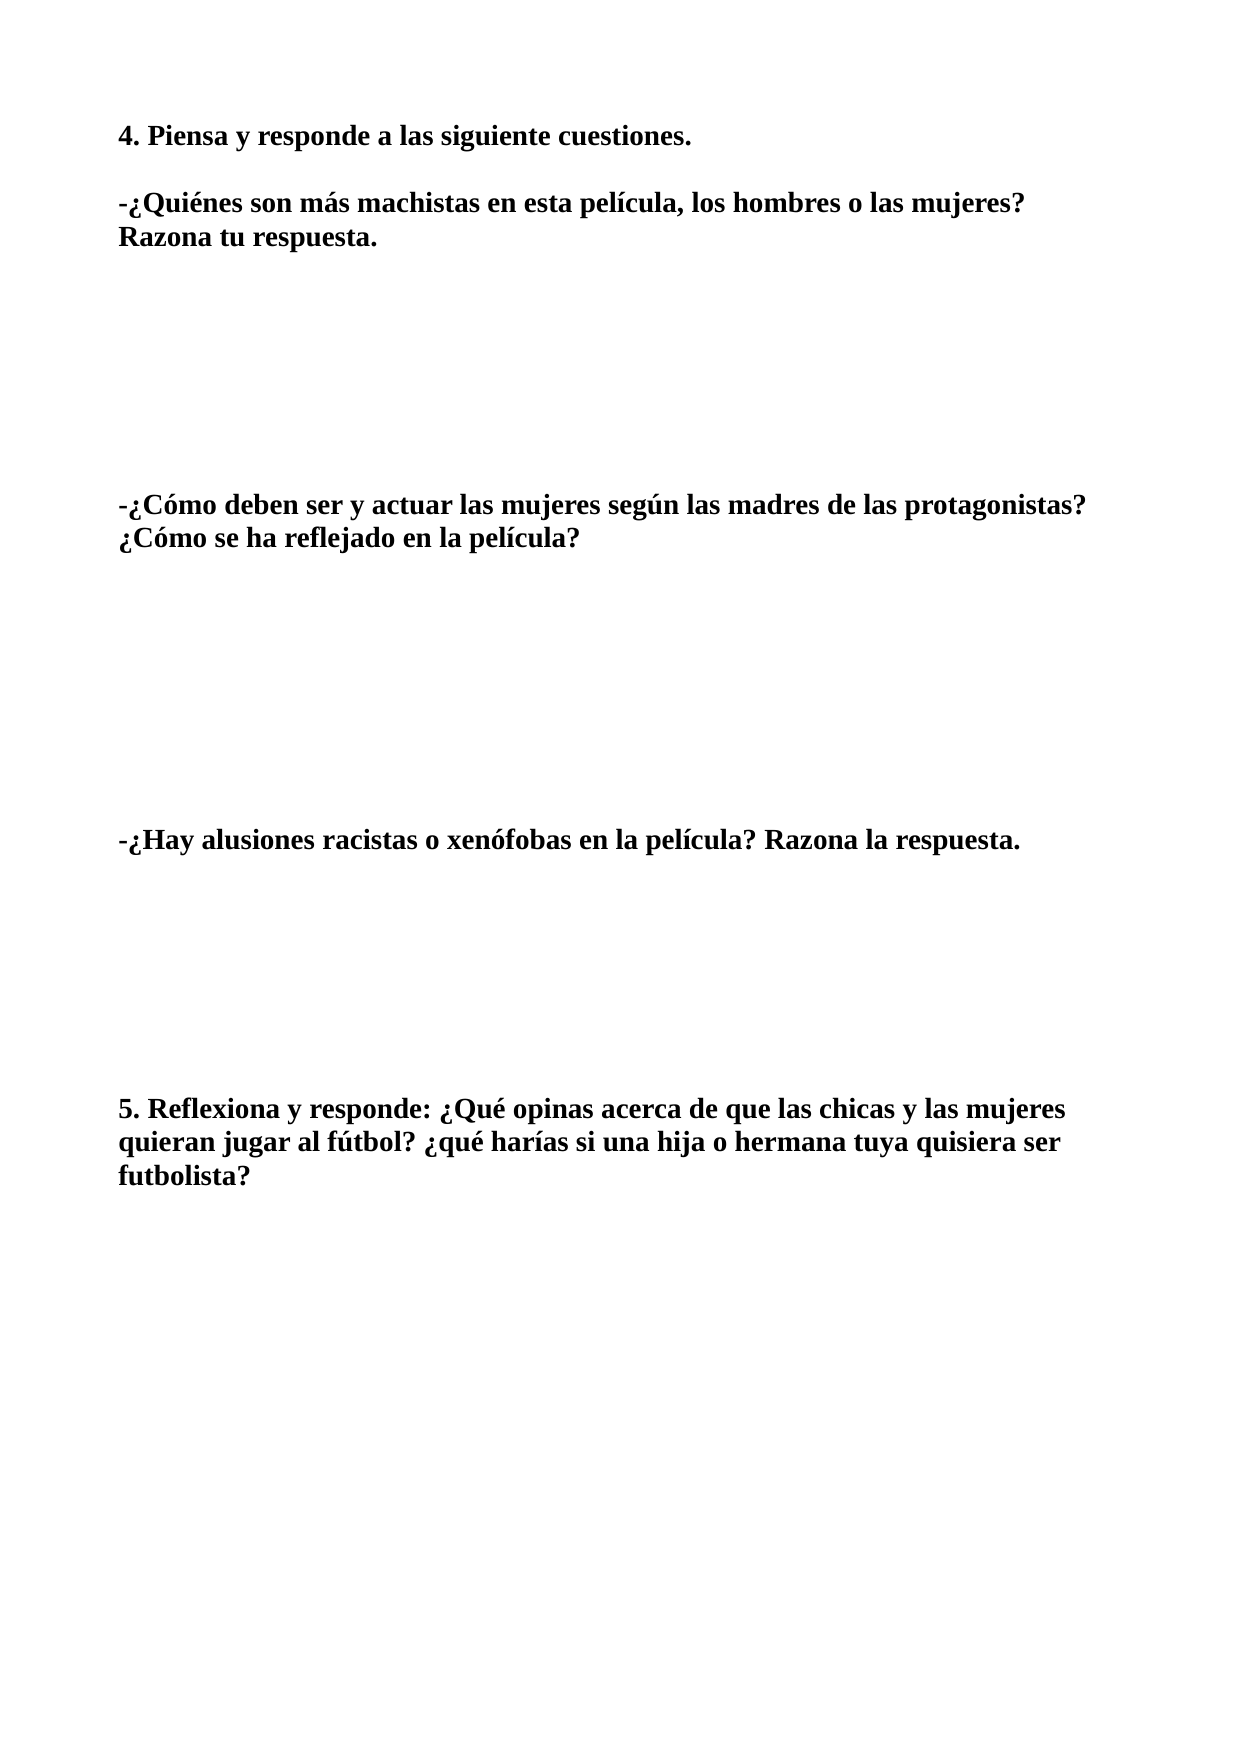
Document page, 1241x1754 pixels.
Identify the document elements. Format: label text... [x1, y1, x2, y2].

text 4. Piensa y responde a las siguiente cuestiones. [118, 118, 1122, 152]
text 5. Reflexiona y responde: ¿Qué opinas acerca de que las chicas y las mujeres quieran jugar al fútbol? ¿qué harías si una hija o hermana tuya quisiera ser futbolista? [118, 1091, 1122, 1191]
text -¿Cómo deben ser y actuar las mujeres según las madres de las protagonistas?¿Cómo se ha reflejado en la película? [118, 487, 1122, 554]
text -¿Quiénes son más machistas en esta película, los hombres o las mujeres? Razona tu respuesta. [118, 185, 1122, 252]
text -¿Hay alusiones racistas o xenófobas en la película? Razona la respuesta. [118, 822, 1122, 856]
